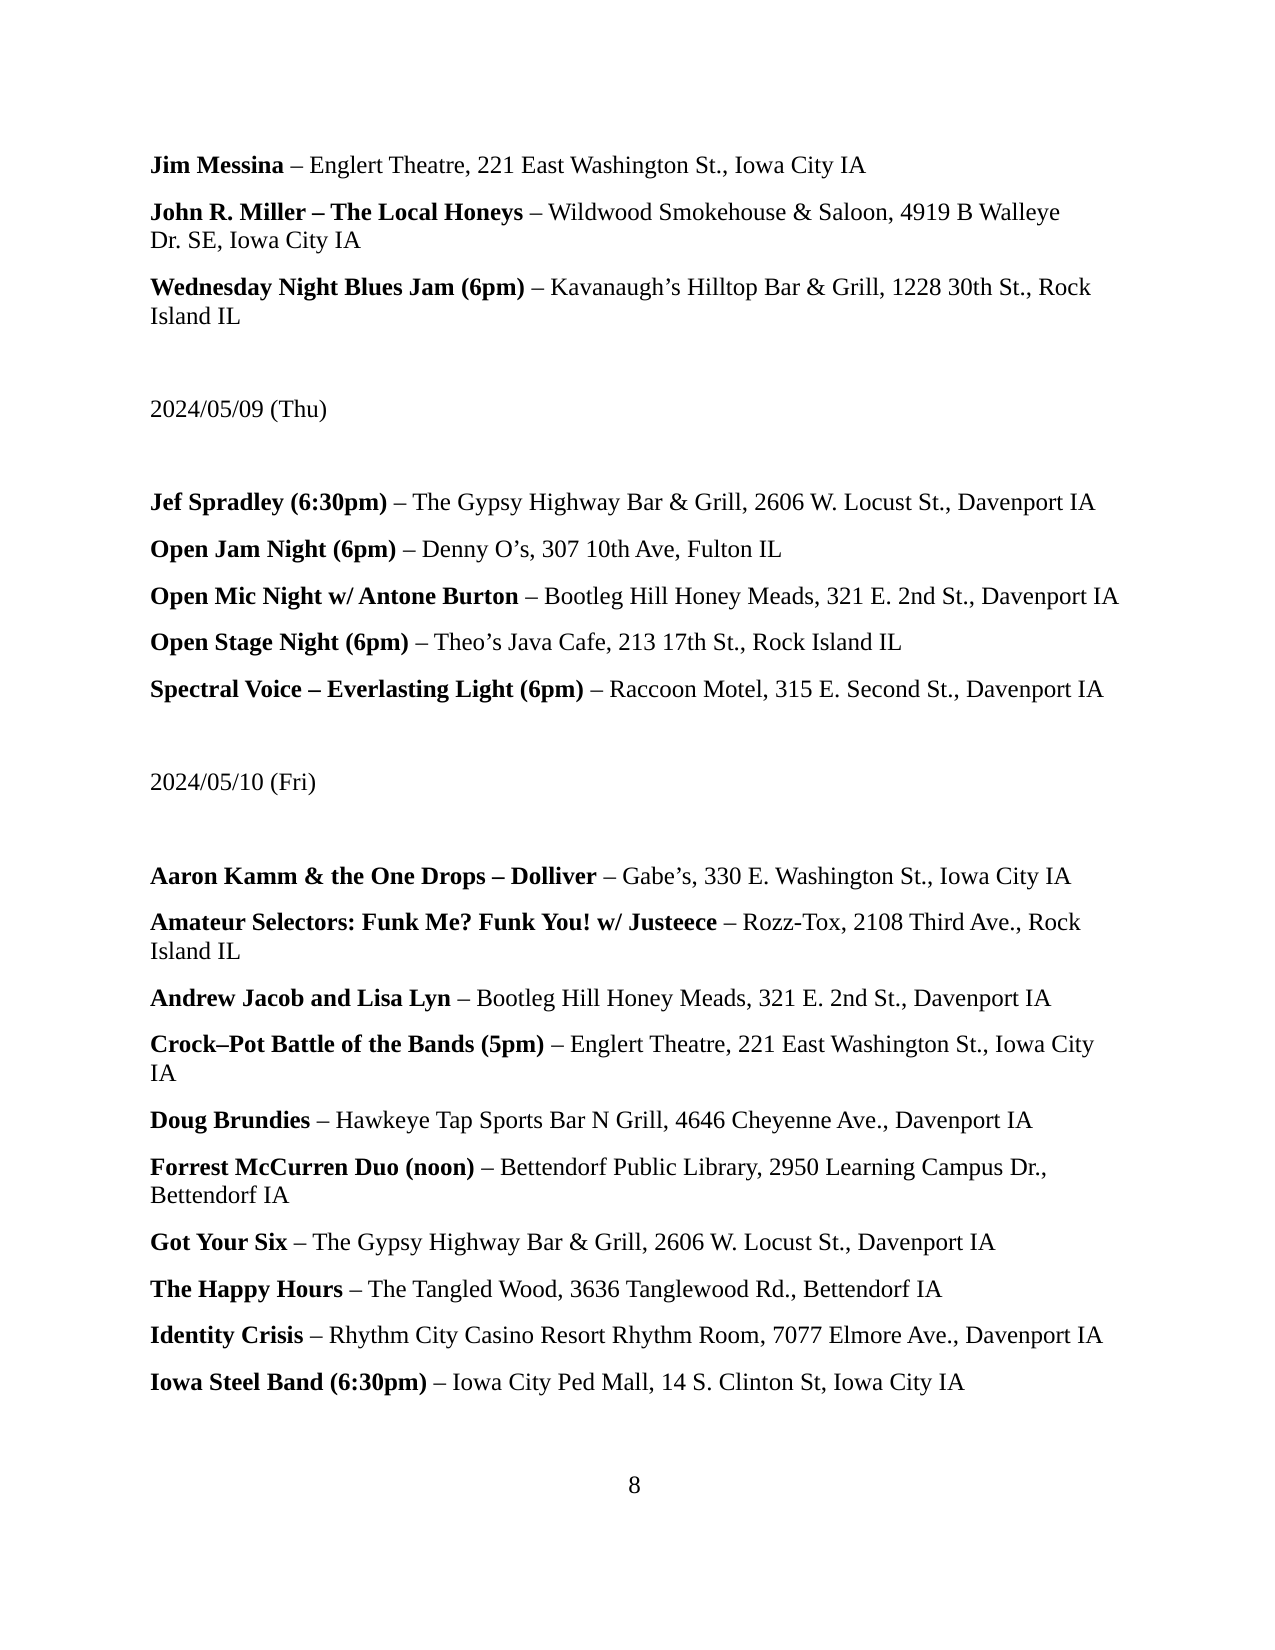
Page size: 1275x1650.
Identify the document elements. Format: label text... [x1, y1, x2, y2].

text John R. Miller – The Local Honeys – Wildwood Smokehouse & Saloon, 4919 B Walleye Dr. SE, Iowa City IA [150, 197, 1125, 254]
text Amateur Selectors: Funk Me? Funk You! w/ Justeece – Rozz-Tox, 2108 Third Ave., Rock Island IL [150, 907, 1125, 965]
text The Happy Hours – The Tangled Wood, 3636 Tanglewood Rd., Bettendorf IA [150, 1274, 1125, 1302]
text Forrest McCurren Duo (noon) – Bettendorf Public Library, 2950 Learning Campus Dr., Bettendorf IA [150, 1152, 1125, 1209]
text Open Jam Night (6pm) – Denny O’s, 307 10th Ave, Fulton IL [150, 534, 1125, 563]
text Iowa Steel Band (6:30pm) – Iowa City Ped Mall, 14 S. Clinton St, Iowa City IA [150, 1367, 1125, 1396]
text Doug Brundies – Hawkeye Tap Sports Bar N Grill, 4646 Cheyenne Ave., Davenport IA [150, 1105, 1125, 1134]
text 2024/05/10 (Fri) [150, 767, 1125, 796]
text Spectral Voice – Everlasting Light (6pm) – Raccoon Motel, 315 E. Second St., Davenport IA [150, 674, 1125, 703]
text Got Your Six – The Gypsy Highway Bar & Grill, 2606 W. Locust St., Davenport IA [150, 1227, 1125, 1256]
text Open Stage Night (6pm) – Theo’s Java Cafe, 213 17th St., Rock Island IL [150, 627, 1125, 656]
text Open Mic Night w/ Antone Burton – Bootleg Hill Honey Meads, 321 E. 2nd St., Davenport IA [150, 581, 1125, 609]
text Jef Spradley (6:30pm) – The Gypsy Highway Bar & Grill, 2606 W. Locust St., Davenport IA [150, 487, 1125, 516]
text Identity Crisis – Rhythm City Casino Resort Rhythm Room, 7077 Elmore Ave., Davenport IA [150, 1320, 1125, 1349]
text Jim Messina – Englert Theatre, 221 East Washington St., Iowa City IA [150, 150, 1125, 179]
text Wednesday Night Blues Jam (6pm) – Kavanaugh’s Hilltop Bar & Grill, 1228 30th St., Rock Island IL [150, 272, 1125, 329]
text 2024/05/09 (Thu) [150, 394, 1125, 423]
text Aaron Kamm & the One Drops – Dolliver – Gabe’s, 330 E. Washington St., Iowa City IA [150, 861, 1125, 889]
text Crock–Pot Battle of the Bands (5pm) – Englert Theatre, 221 East Washington St., Iowa City IA [150, 1029, 1125, 1087]
text Andrew Jacob and Lisa Lyn – Bootleg Hill Honey Meads, 321 E. 2nd St., Davenport IA [150, 983, 1125, 1012]
